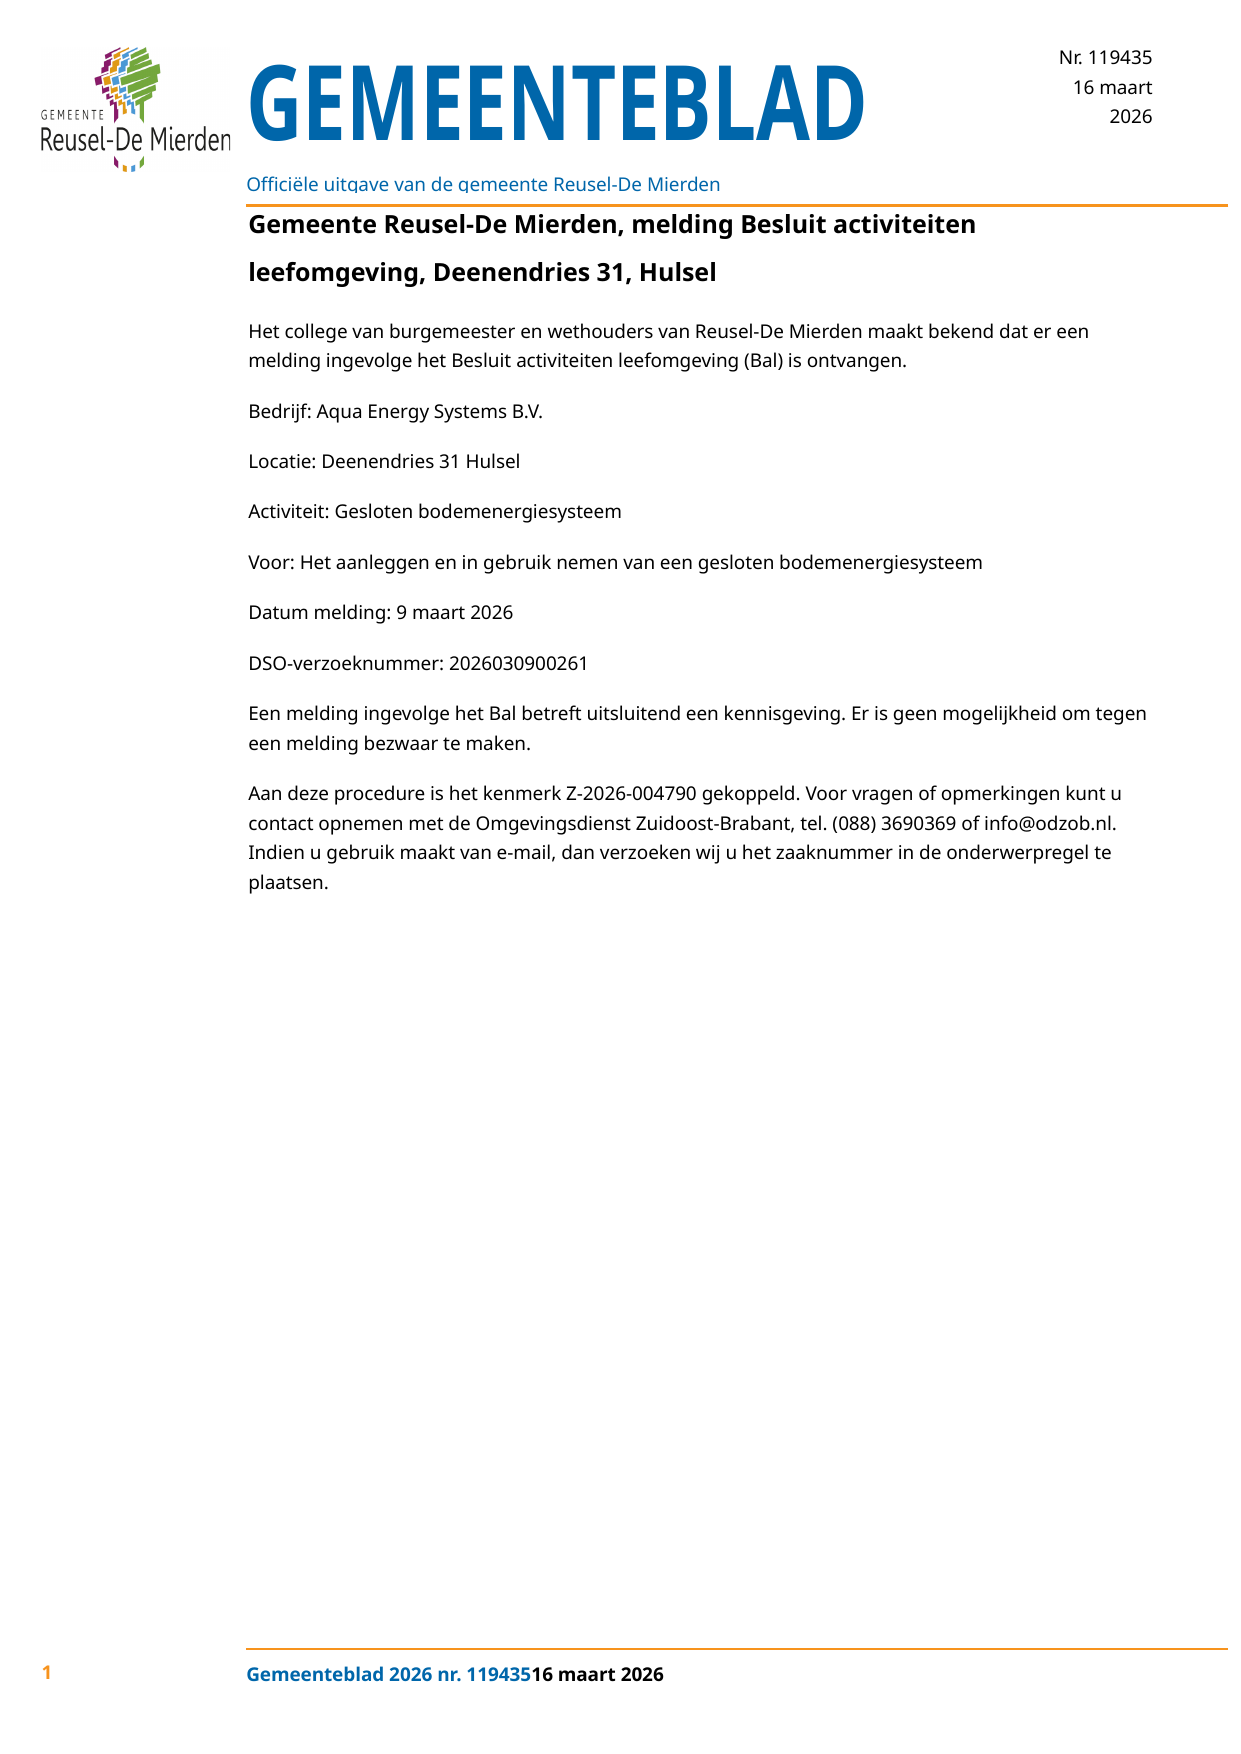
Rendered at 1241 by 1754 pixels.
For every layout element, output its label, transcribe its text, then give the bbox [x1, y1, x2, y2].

text Een melding ingevolge het Bal betreft uitsluitend een kennisgeving. Er is geen mogelijkheid om tegen een melding bezwaar te maken. [248, 700, 1152, 756]
text Aan deze procedure is het kenmerk Z-2026-004790 gekoppeld. Voor vragen of opmerkingen kunt u contact opnemen met de Omgevingsdienst Zuidoost-Brabant, tel. (088) 3690369 of info@odzob.nl. Indien u gebruik maakt van e-mail, dan verzoeken wij u het zaaknummer in de onderwerpregel te plaatsen. [248, 780, 1152, 895]
picture [41, 47, 231, 172]
text Locatie: Deenendries 31 Hulsel [248, 448, 1152, 474]
text Voor: Het aanleggen en in gebruik nemen van een gesloten bodemenergiesysteem [248, 549, 1152, 575]
text DSO-verzoeknummer: 2026030900261 [248, 650, 1152, 676]
text Bedrijf: Aqua Energy Systems B.V. [248, 398, 1152, 424]
text Activiteit: Gesloten bodemenergiesysteem [248, 499, 1152, 524]
text Het college van burgemeester en wethouders van Reusel-De Mierden maakt bekend dat er een melding ingevolge het Besluit activiteiten leefomgeving (Bal) is ontvangen. [248, 318, 1152, 373]
text Gemeente Reusel-De Mierden, melding Besluit activiteiten leefomgeving, Deenendries 31, Hulsel [248, 207, 1152, 288]
text Datum melding: 9 maart 2026 [248, 599, 1152, 625]
